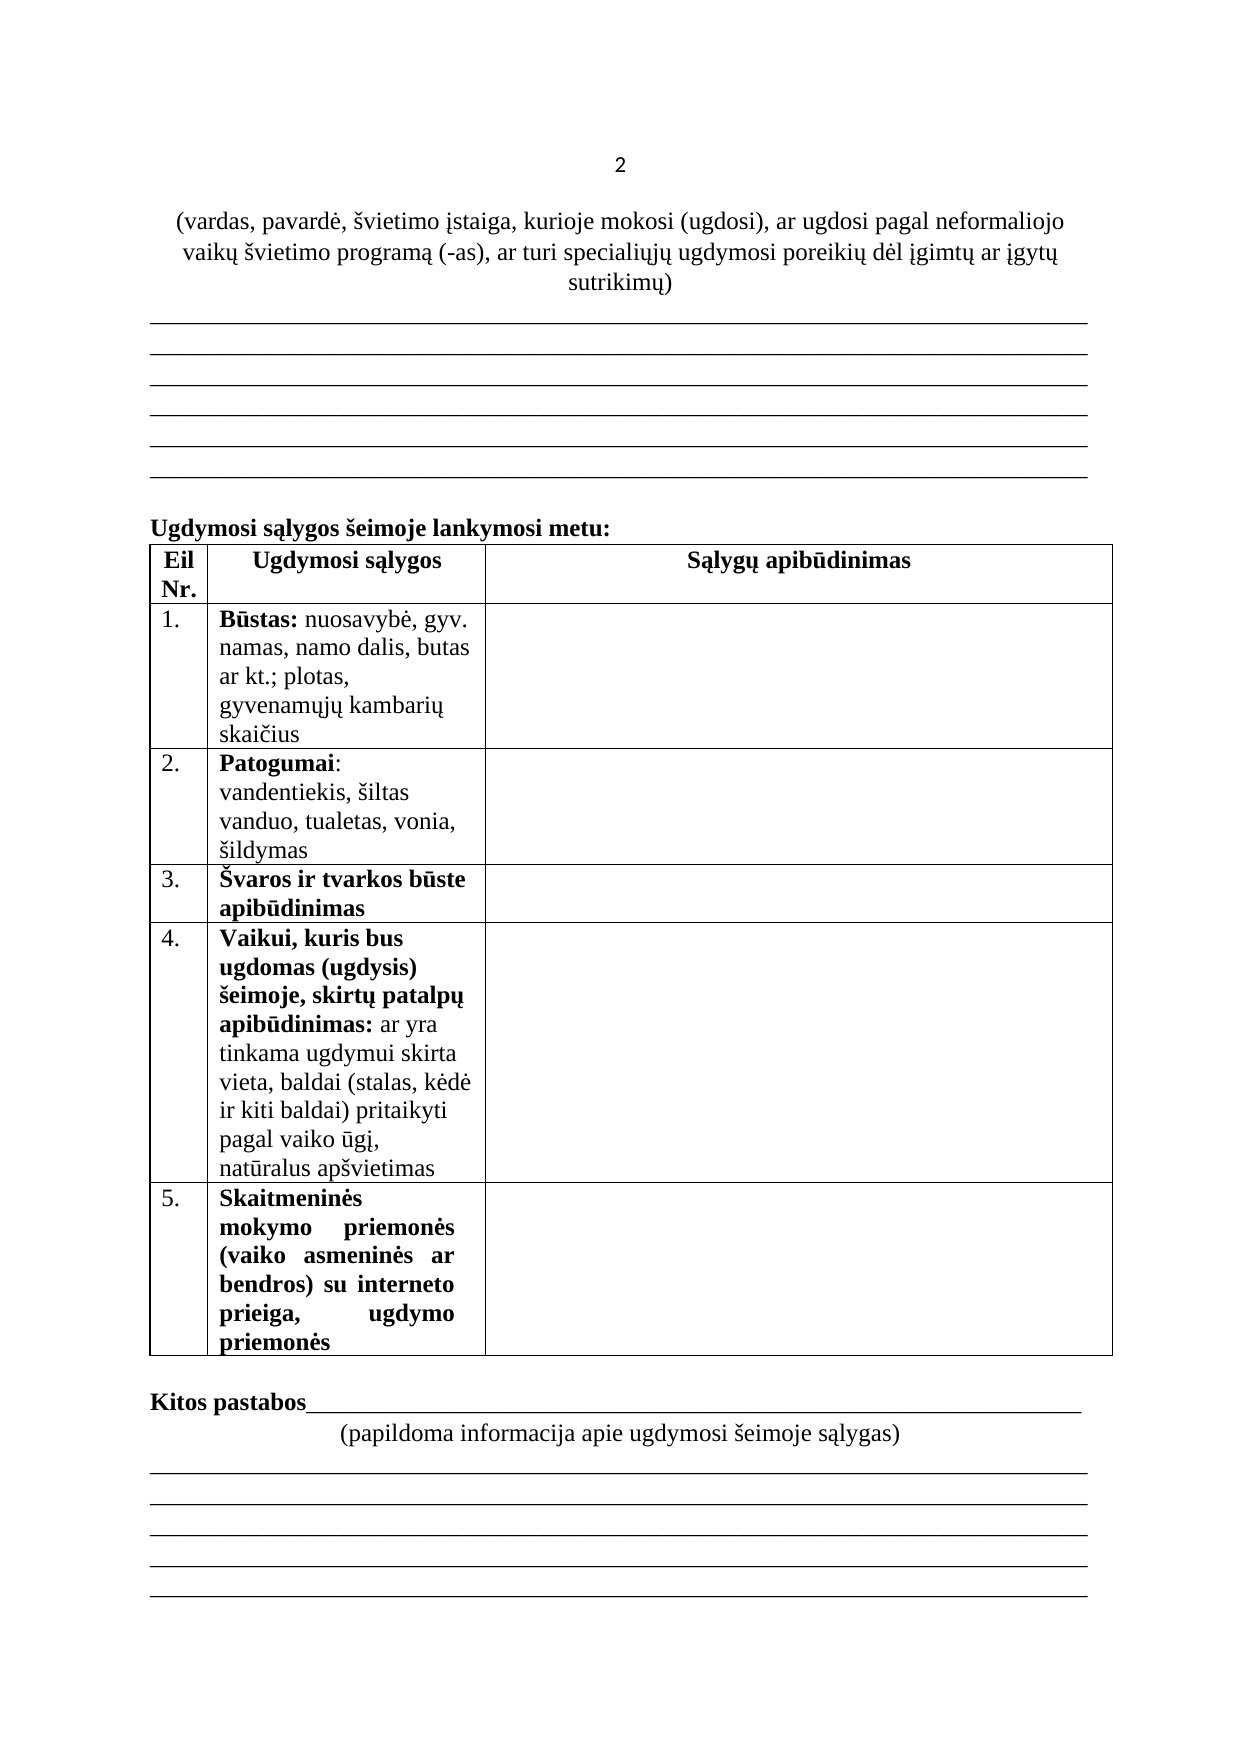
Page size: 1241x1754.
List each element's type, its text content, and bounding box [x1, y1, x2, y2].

table_cell Vaikui, kuris bus ugdomas (ugdysis) šeimoje, skirtų patalpų apibūdinimas: ar yra tinkama ugdymui skirta vieta, baldai (stalas, kėdė ir kiti baldai) pritaikyti pagal vaiko ūgį, natūralus apšvietimas [208, 923, 485, 1182]
table_cell Būstas: nuosavybė, gyv. namas, namo dalis, butas ar kt.; plotas, gyvenamųjų kambarių skaičius [208, 604, 485, 747]
table_header Eil Nr. [151, 545, 207, 603]
table_cell Skaitmeninės mokymo priemonės (vaiko asmeninės ar bendros) su interneto prieiga, ugdymo priemonės [208, 1183, 485, 1355]
table_cell 1. [151, 604, 207, 747]
table_cell [486, 865, 1112, 922]
text (papildoma informacija apie ugdymosi šeimoje sąlygas) [150, 1418, 1090, 1447]
table_header Ugdymosi sąlygos [208, 545, 485, 603]
text (vardas, pavardė, švietimo įstaiga, kurioje mokosi (ugdosi), ar ugdosi pagal neformaliojo vaikų švietimo programą (-as), ar turi specialiųjų ugdymosi poreikių dėl įgimtų ar įgytų sutrikimų) [150, 206, 1090, 296]
table_cell [486, 1183, 1112, 1355]
table_cell 3. [151, 865, 207, 922]
table_cell [486, 749, 1112, 863]
table_cell [486, 604, 1112, 747]
table_cell Patogumai: vandentiekis, šiltas vanduo, tualetas, vonia, šildymas [208, 749, 485, 863]
text Ugdymosi sąlygos šeimoje lankymosi metu: [150, 513, 1090, 542]
text _______________________________________________________________________________________________________________________________________________________________________________________________________________________________________________________________________________________________________________________________________________________________________________________ [150, 298, 1090, 450]
table_cell 5. [151, 1183, 207, 1355]
table_cell 4. [151, 923, 207, 1182]
table_cell 2. [151, 749, 207, 863]
text _______________________________________________________________________________________________________________________________________________________________________________________________________________________________________________________________________________________________________________________________________________________________________________________ [150, 1448, 1090, 1600]
table_header Sąlygų apibūdinimas [486, 545, 1112, 603]
table_cell [486, 923, 1112, 1182]
text ___________________________________________________________________________ [150, 452, 1090, 481]
table_cell Švaros ir tvarkos būste apibūdinimas [208, 865, 485, 922]
text Kitos pastabos______________________________________________________________ [150, 1387, 1090, 1416]
